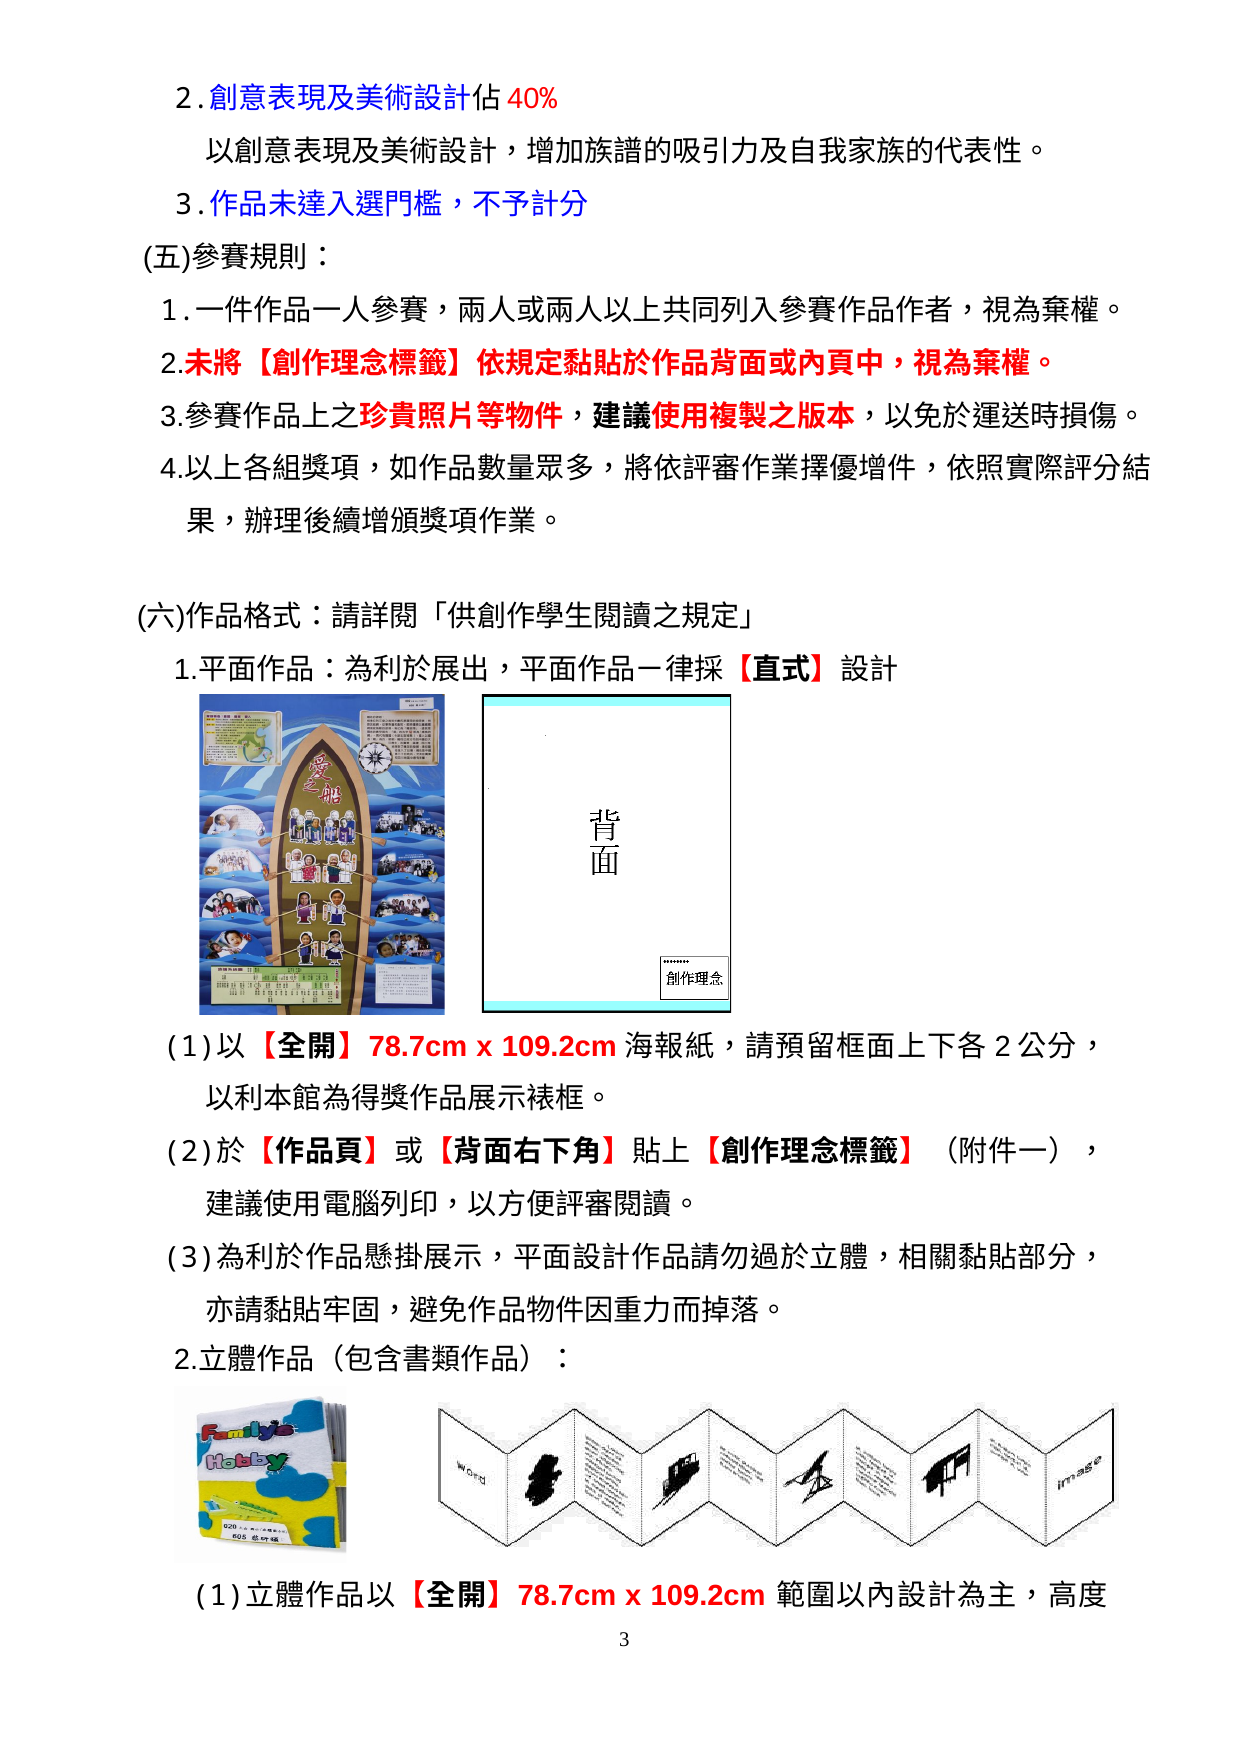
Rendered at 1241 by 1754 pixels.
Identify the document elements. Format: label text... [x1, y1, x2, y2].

table_cell 2.立體作品（包含書類作品）： [163, 1336, 1119, 1386]
table_cell [163, 1386, 346, 1572]
text 2.未將【創作理念標籤】依規定黏貼於作品背面或內頁中，視為棄權。 [89, 339, 1152, 382]
text 4.以上各組獎項，如作品數量眾多，將依評審作業擇優增件，依照實際評分結果，辦理後續增頒獎項作業。 [160, 445, 1152, 540]
text (五)參賽規則： [89, 234, 1152, 276]
text 以創意表現及美術設計，增加族譜的吸引力及自我家族的代表性。 [151, 128, 1152, 170]
table_cell (1)立體作品以【全開】78.7cm x 109.2cm 範圍以內設計為主，高度 [163, 1572, 1119, 1614]
text 2.創意表現及美術設計佔40% [170, 75, 1152, 117]
text 1.一件作品一人參賽，兩人或兩人以上共同列入參賽作品作者，視為棄權。 [89, 286, 1152, 329]
table_cell [163, 695, 481, 1022]
table_cell [346, 1386, 1119, 1572]
table_cell [481, 695, 1119, 1022]
text 3.參賽作品上之珍貴照片等物件，建議使用複製之版本，以免於運送時損傷。 [160, 392, 1152, 434]
text 3.作品未達入選門檻，不予計分 [139, 181, 1152, 223]
table_header 1.平面作品：為利於展出，平面作品ㄧ律採【直式】設計 [163, 645, 1119, 695]
table_cell (1)以【全開】78.7cm x 109.2cm海報紙，請預留框面上下各2公分，以利本館為得獎作品展示裱框。 (2)於【作品頁】或【背面右下角】貼上【創作理念標籤】（附件一），建議使用電腦列印，以方便評審閱讀。 (3)為利於作品懸掛展示，平面設計作品請勿過於立體，相關黏貼部分，亦請黏貼牢固，避免作品物件因重力而掉落。 [163, 1022, 1119, 1336]
text (六)作品格式：請詳閱「供創作學生閱讀之規定」 [137, 592, 1152, 635]
